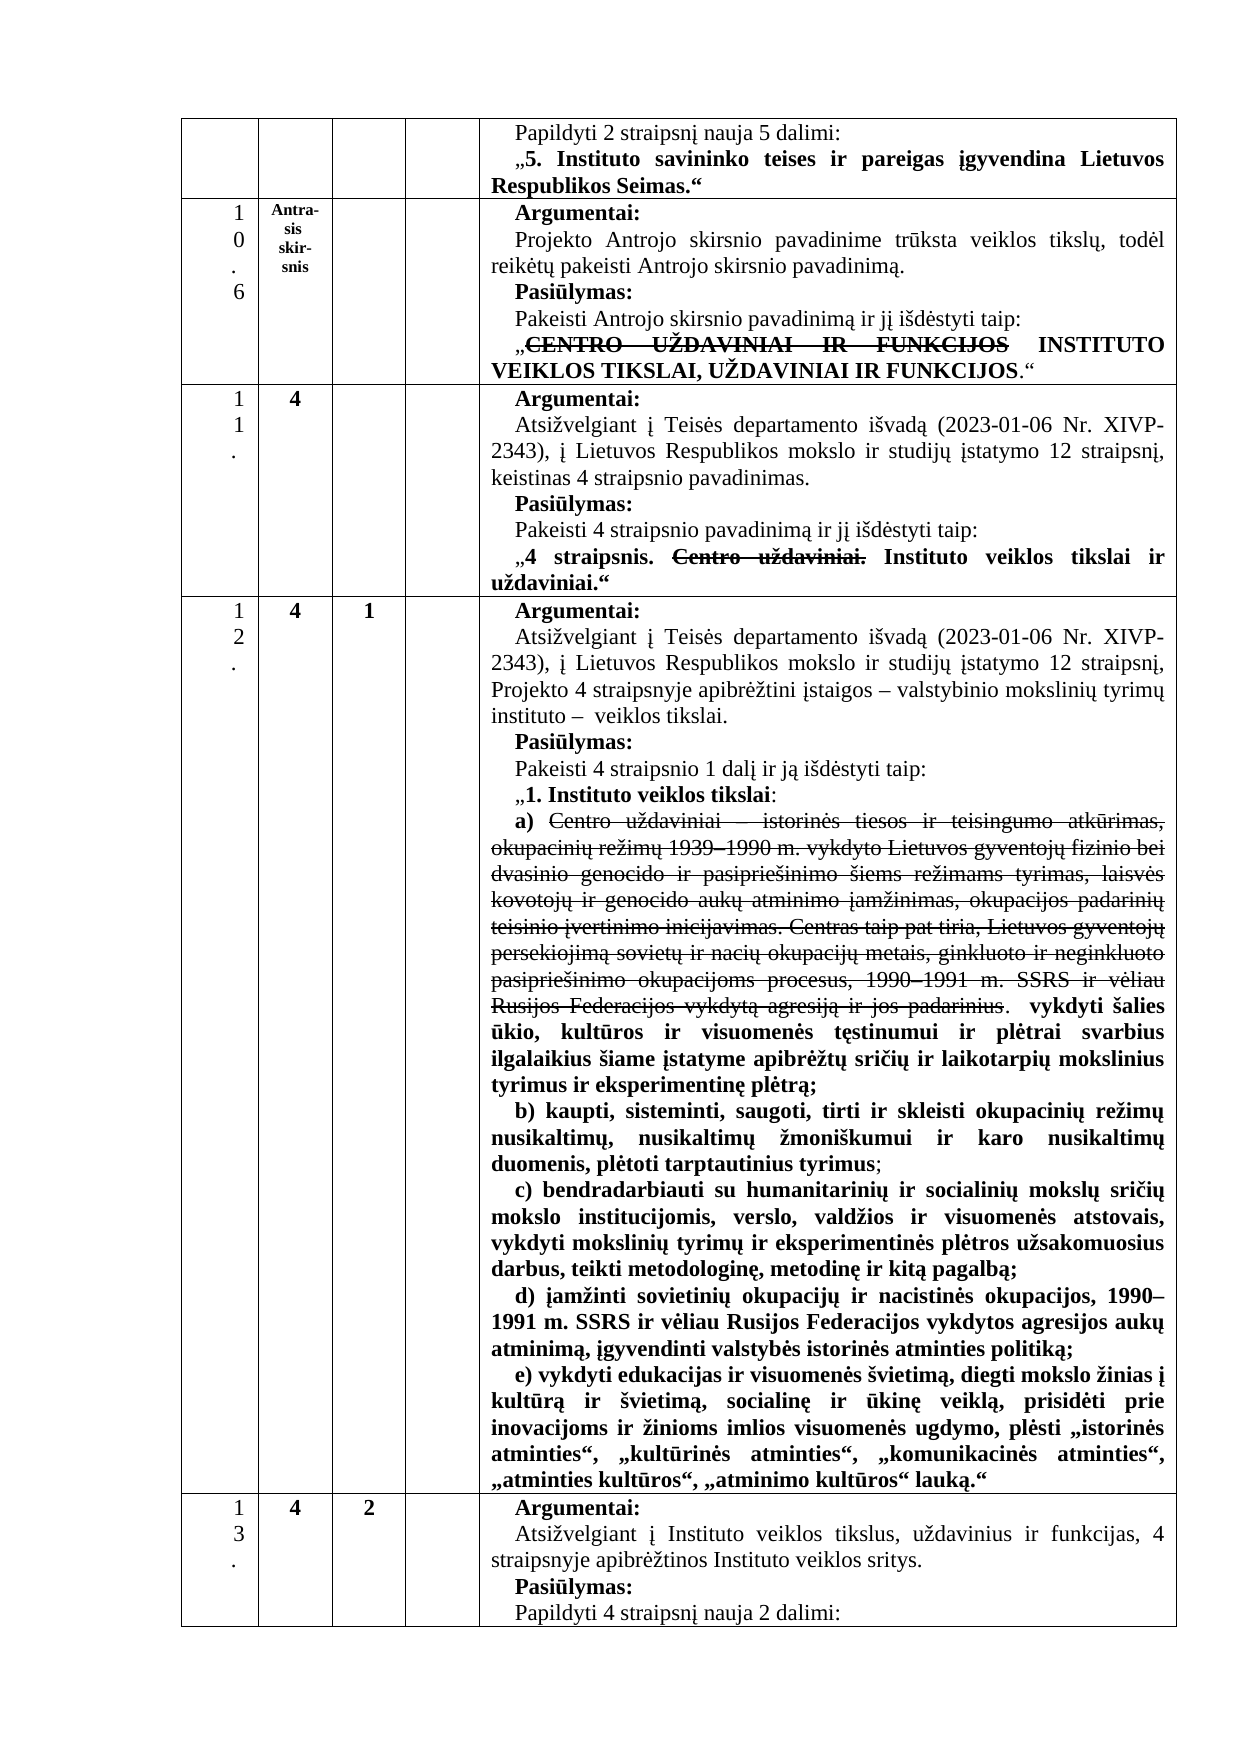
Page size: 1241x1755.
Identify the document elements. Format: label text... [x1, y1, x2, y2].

table_cell [406, 199, 479, 384]
table_cell 6. [182, 199, 258, 384]
table_cell 4 [259, 385, 332, 596]
table_cell [406, 119, 479, 198]
table_cell Papildyti 2 straipsnį nauja 5 dalimi: „5. Instituto savininko teises ir pareigas įgyvendina Lietuvos Respublikos Seimas.“ [480, 119, 1176, 198]
table_cell [333, 119, 405, 198]
table_cell [182, 1494, 258, 1626]
table_cell [406, 385, 479, 596]
table_cell Argumentai: Projekto Antrojo skirsnio pavadinime trūksta veiklos tikslų, todėl reikėtų pakeisti Antrojo skirsnio pavadinimą. Pasiūlymas: Pakeisti Antrojo skirsnio pavadinimą ir jį išdėstyti taip: „CENTRO UŽDAVINIAI IR FUNKCIJOS INSTITUTO VEIKLOS TIKSLAI, UŽDAVINIAI IR FUNKCIJOS.“ [480, 199, 1176, 384]
table_cell [333, 385, 405, 596]
table_cell [259, 119, 332, 198]
table_cell [333, 199, 405, 384]
table_cell [182, 385, 258, 596]
table_cell [182, 597, 258, 1493]
table_cell 1 [333, 597, 405, 1493]
table_cell [406, 1494, 479, 1626]
table_cell 4 [259, 597, 332, 1493]
table_cell Argumentai: Atsižvelgiant į Teisės departamento išvadą (2023-01-06 Nr. XIVP-2343), į Lietuvos Respublikos mokslo ir studijų įstatymo 12 straipsnį, keistinas 4 straipsnio pavadinimas. Pasiūlymas: Pakeisti 4 straipsnio pavadinimą ir jį išdėstyti taip: „4 straipsnis. Centro uždaviniai. Instituto veiklos tikslai ir uždaviniai.“ [480, 385, 1176, 596]
table_cell 4 [259, 1494, 332, 1626]
table_cell [406, 597, 479, 1493]
table_cell Argumentai: Atsižvelgiant į Instituto veiklos tikslus, uždavinius ir funkcijas, 4 straipsnyje apibrėžtinos Instituto veiklos sritys. Pasiūlymas: Papildyti 4 straipsnį nauja 2 dalimi: [480, 1494, 1176, 1626]
table_cell Antra-sis skir-snis [259, 199, 332, 384]
table_cell [182, 119, 258, 198]
table_cell Argumentai: Atsižvelgiant į Teisės departamento išvadą (2023-01-06 Nr. XIVP-2343), į Lietuvos Respublikos mokslo ir studijų įstatymo 12 straipsnį, Projekto 4 straipsnyje apibrėžtini įstaigos – valstybinio mokslinių tyrimų instituto – veiklos tikslai. Pasiūlymas: Pakeisti 4 straipsnio 1 dalį ir ją išdėstyti taip: „1. Instituto veiklos tikslai: a) Centro uždaviniai – istorinės tiesos ir teisingumo atkūrimas, okupacinių režimų 1939–1990 m. vykdyto Lietuvos gyventojų fizinio bei dvasinio genocido ir pasipriešinimo šiems režimams tyrimas, laisvės kovotojų ir genocido aukų atminimo įamžinimas, okupacijos padarinių teisinio įvertinimo inicijavimas. Centras taip pat tiria, Lietuvos gyventojų persekiojimą sovietų ir nacių okupacijų metais, ginkluoto ir neginkluoto pasipriešinimo okupacijoms procesus, 1990–1991 m. SSRS ir vėliau Rusijos Federacijos vykdytą agresiją ir jos padarinius. vykdyti šalies ūkio, kultūros ir visuomenės tęstinumui ir plėtrai svarbius ilgalaikius šiame įstatyme apibrėžtų sričių ir laikotarpių mokslinius tyrimus ir eksperimentinę plėtrą; b) kaupti, sisteminti, saugoti, tirti ir skleisti okupacinių režimų nusikaltimų, nusikaltimų žmoniškumui ir karo nusikaltimų duomenis, plėtoti tarptautinius tyrimus; c) bendradarbiauti su humanitarinių ir socialinių mokslų sričių mokslo institucijomis, verslo, valdžios ir visuomenės atstovais, vykdyti mokslinių tyrimų ir eksperimentinės plėtros užsakomuosius darbus, teikti metodologinę, metodinę ir kitą pagalbą; d) įamžinti sovietinių okupacijų ir nacistinės okupacijos, 1990–1991 m. SSRS ir vėliau Rusijos Federacijos vykdytos agresijos aukų atminimą, įgyvendinti valstybės istorinės atminties politiką; e) vykdyti edukacijas ir visuomenės švietimą, diegti mokslo žinias į kultūrą ir švietimą, socialinę ir ūkinę veiklą, prisidėti prie inovacijoms ir žinioms imlios visuomenės ugdymo, plėsti „istorinės atminties“, „kultūrinės atminties“, „komunikacinės atminties“, „atminties kultūros“, „atminimo kultūros“ lauką.“ [480, 597, 1176, 1493]
table_cell 2 [333, 1494, 405, 1626]
